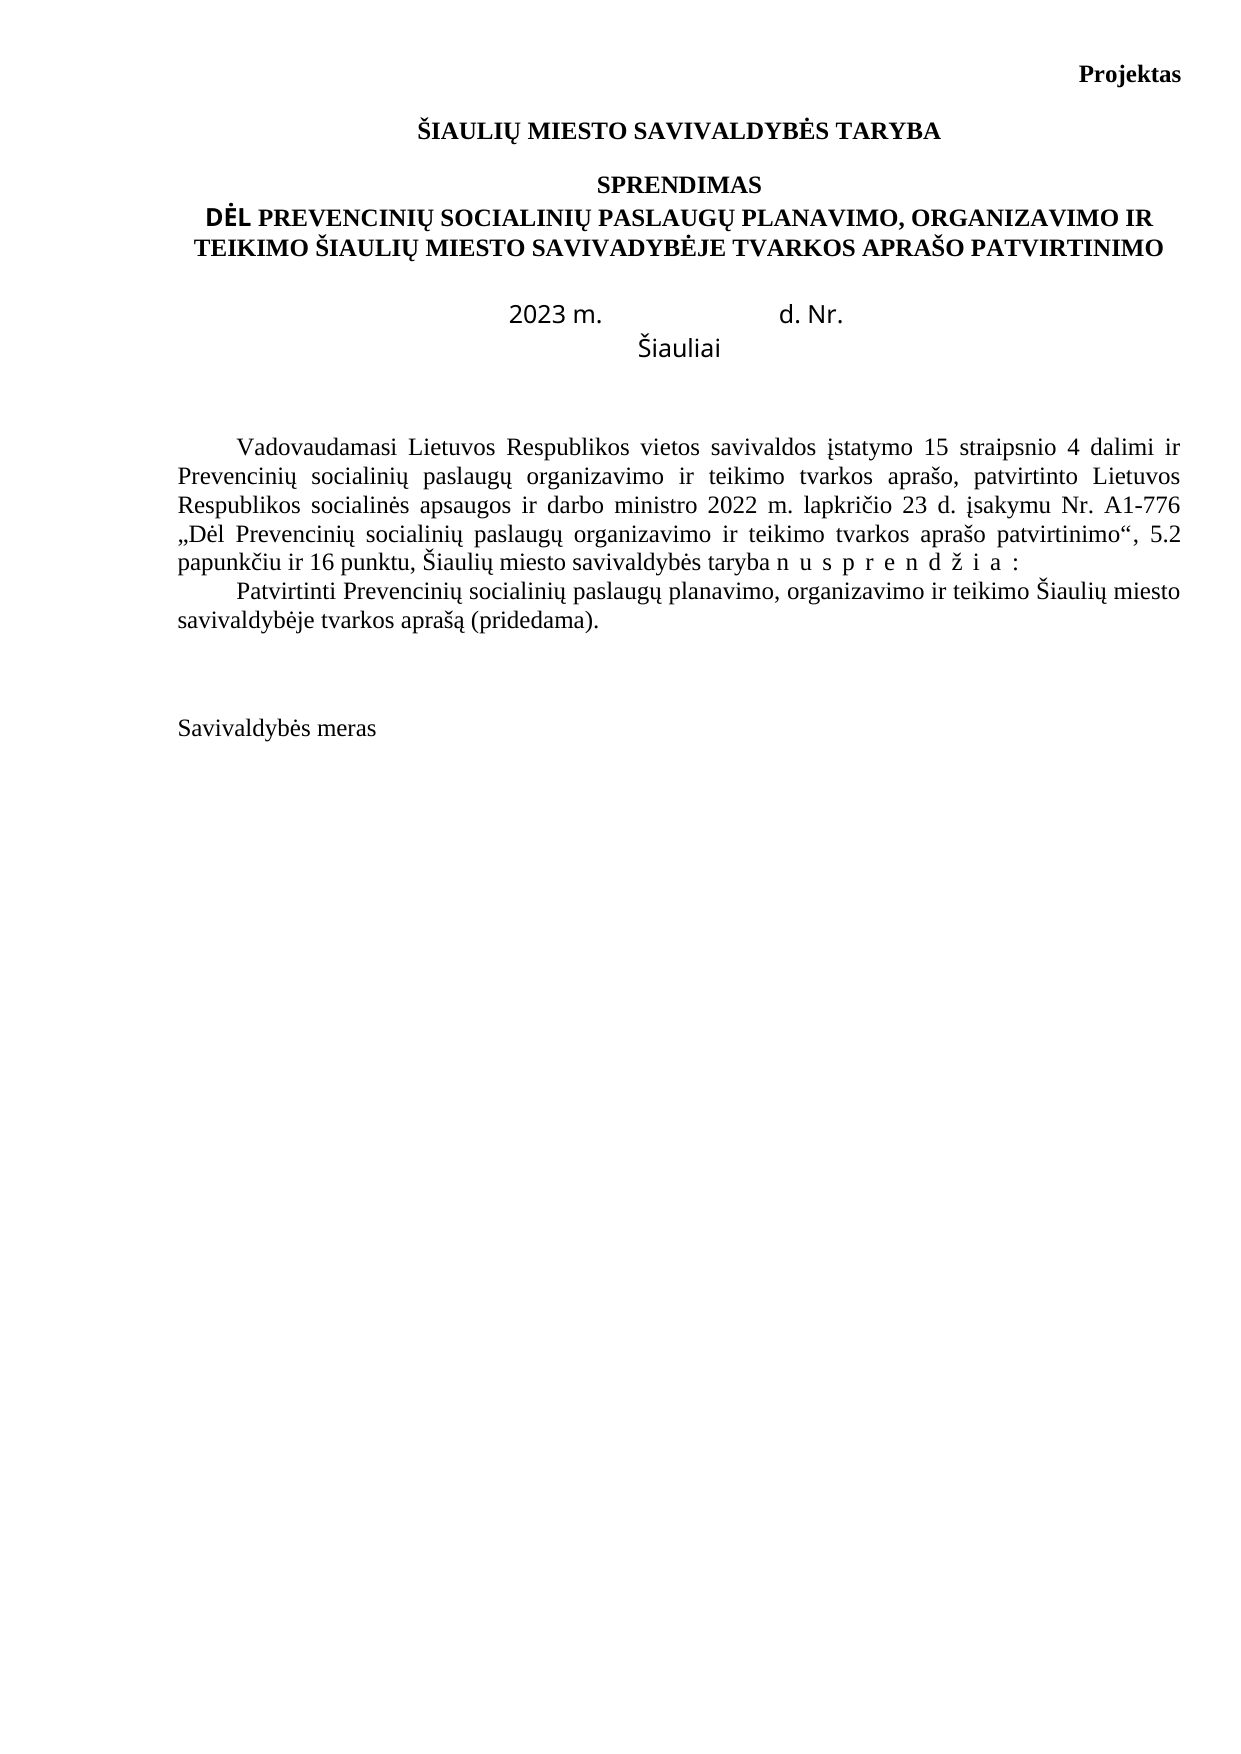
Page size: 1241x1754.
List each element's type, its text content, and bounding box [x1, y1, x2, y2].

text DĖL PREVENCINIŲ SOCIALINIŲ PASLAUGŲ PLANAVIMO, ORGANIZAVIMO IR TEIKIMO ŠIAULIŲ MIESTO SAVIVADYBĖJE TVARKOS APRAŠO PATVIRTINIMO [177, 199, 1181, 262]
text Vadovaudamasi Lietuvos Respublikos vietos savivaldos įstatymo 15 straipsnio 4 dalimi ir Prevencinių socialinių paslaugų organizavimo ir teikimo tvarkos aprašo, patvirtinto Lietuvos Respublikos socialinės apsaugos ir darbo ministro 2022 m. lapkričio 23 d. įsakymu Nr. A1-776 „Dėl Prevencinių socialinių paslaugų organizavimo ir teikimo tvarkos aprašo patvirtinimo“, 5.2 papunkčiu ir 16 punktu, Šiaulių miesto savivaldybės taryba nusprendžia: [177, 432, 1181, 576]
text SPRENDIMAS [177, 172, 1181, 199]
text 2023 m. d. Nr. [177, 296, 1181, 330]
text Savivaldybės meras [177, 715, 1181, 742]
text Patvirtinti Prevencinių socialinių paslaugų planavimo, organizavimo ir teikimo Šiaulių miesto savivaldybėje tvarkos aprašą (pridedama). [177, 576, 1181, 634]
text ŠIAULIŲ MIESTO SAVIVALDYBĖS TARYBA [177, 118, 1181, 145]
text Šiauliai [177, 330, 1181, 364]
